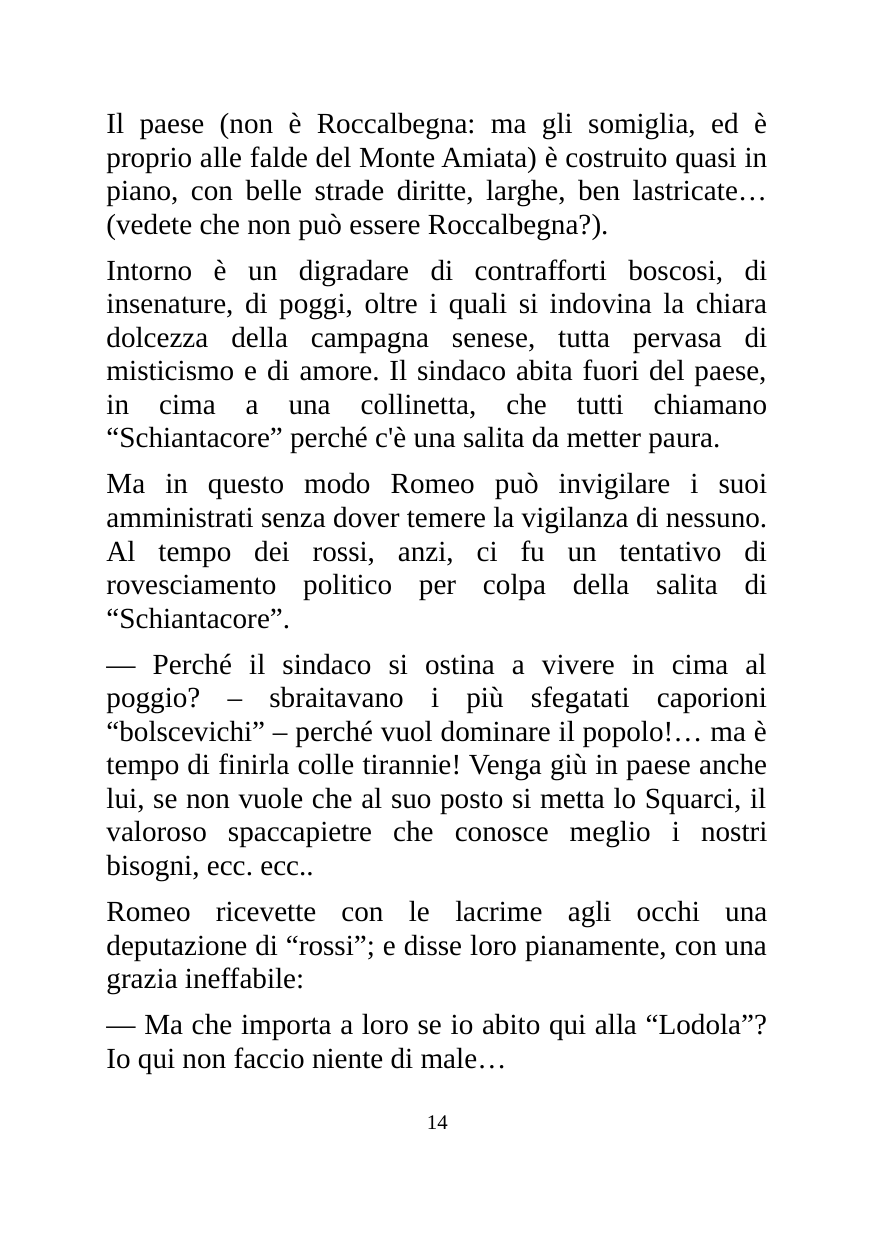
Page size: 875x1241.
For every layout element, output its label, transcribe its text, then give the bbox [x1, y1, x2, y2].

text — Ma che importa a loro se io abito qui alla “Lodola”? Io qui non faccio niente di male… [106, 1007, 768, 1074]
text Romeo ricevette con le lacrime agli occhi una deputazione di “rossi”; e disse loro pianamente, con una grazia ineffabile: [106, 894, 768, 995]
text Ma in questo modo Romeo può invigilare i suoi amministrati senza dover temere la vigilanza di nessuno. Al tempo dei rossi, anzi, ci fu un tentativo di rovesciamento politico per colpa della salita di “Schiantacore”. [106, 467, 768, 634]
text — Perché il sindaco si ostina a vivere in cima al poggio? – sbraitavano i più sfegatati caporioni “bolscevichi” – perché vuol dominare il popolo!… ma è tempo di finirla colle tirannie! Venga giù in paese anche lui, se non vuole che al suo posto si metta lo Squarci, il valoroso spaccapietre che conosce meglio i nostri bisogni, ecc. ecc.. [106, 647, 768, 882]
text Il paese (non è Roccalbegna: ma gli somiglia, ed è proprio alle falde del Monte Amiata) è costruito quasi in piano, con belle strade diritte, larghe, ben lastricate… (vedete che non può essere Roccalbegna?). [106, 106, 768, 240]
text Intorno è un digradare di contrafforti boscosi, di insenature, di poggi, oltre i quali si indovina la chiara dolcezza della campagna senese, tutta pervasa di misticismo e di amore. Il sindaco abita fuori del paese, in cima a una collinetta, che tutti chiamano “Schiantacore” perché c'è una salita da metter paura. [106, 253, 768, 454]
